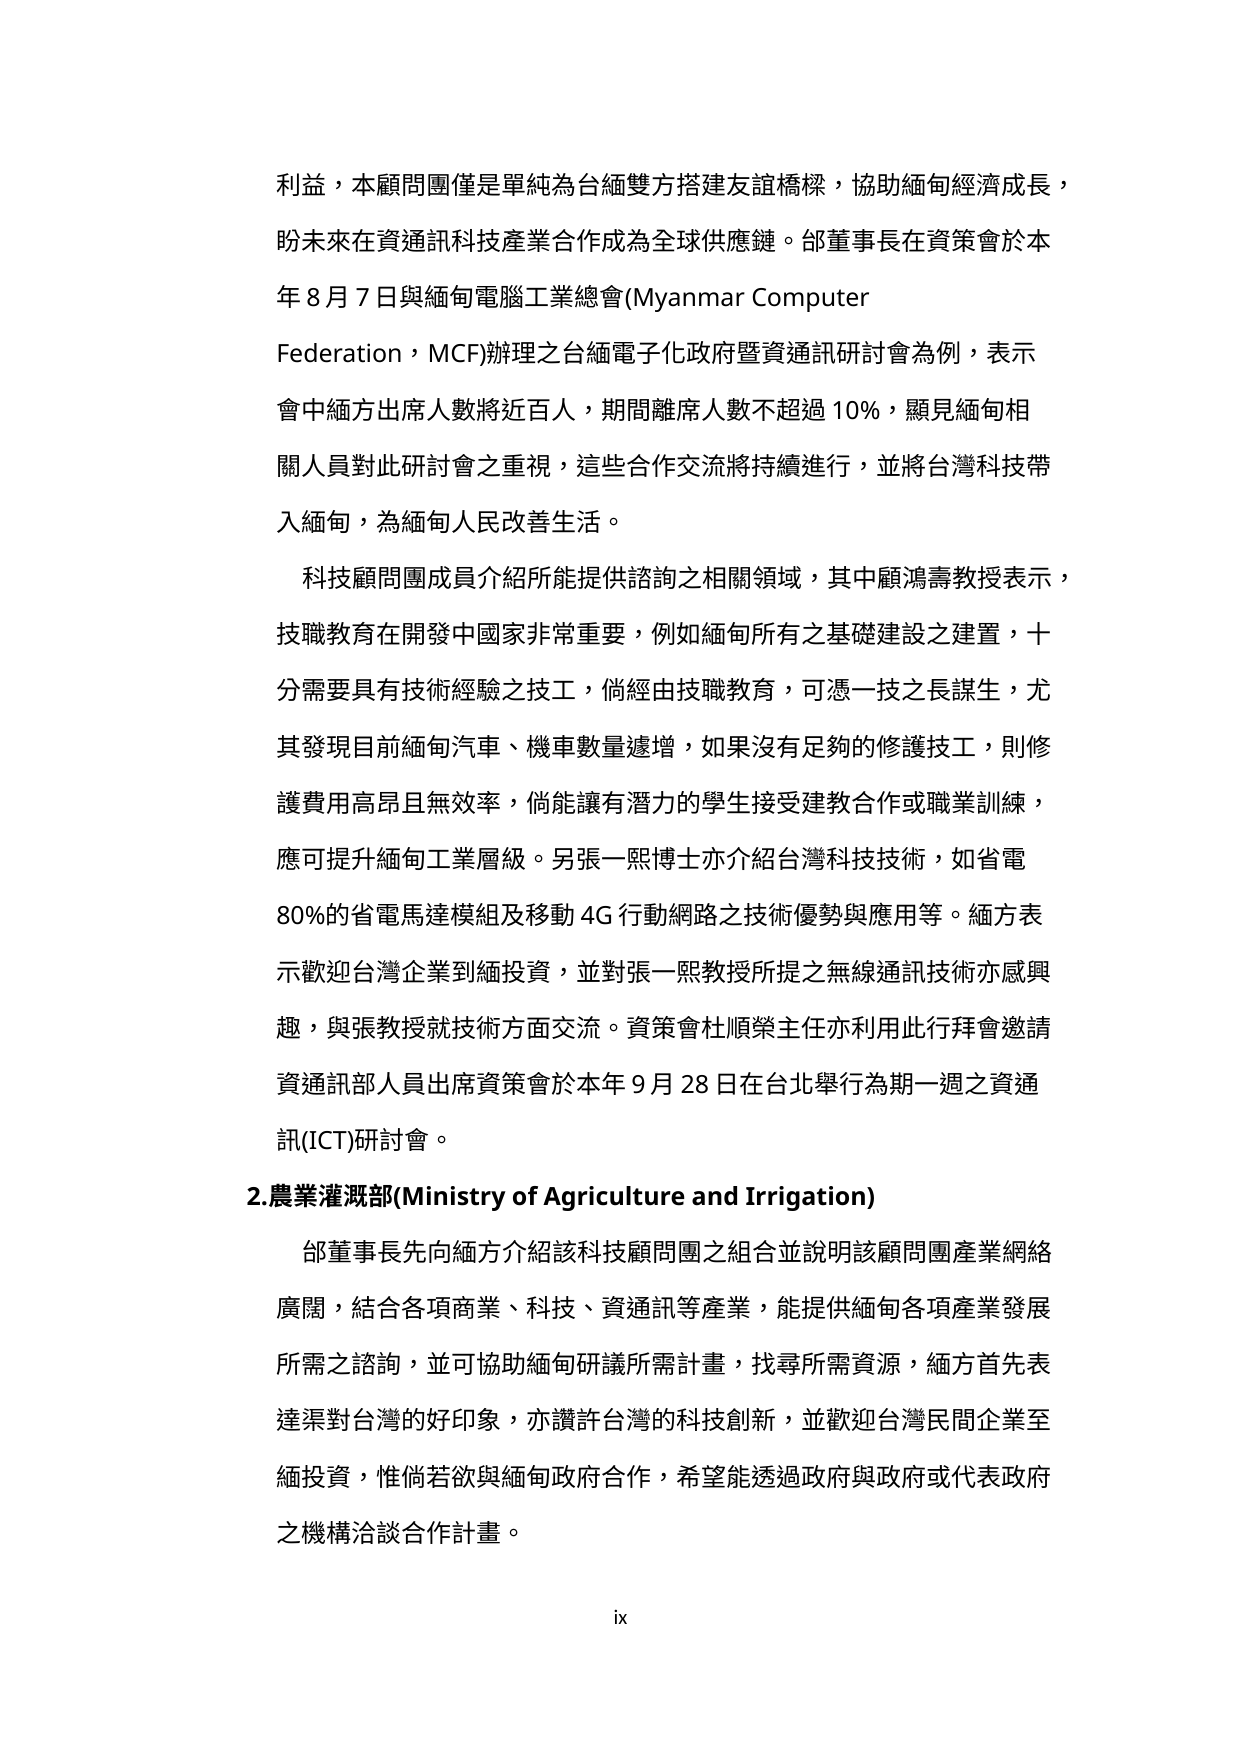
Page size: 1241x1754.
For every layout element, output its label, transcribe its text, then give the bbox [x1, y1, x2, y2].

text 邰董事長先向緬方介紹該科技顧問團之組合並說明該顧問團產業網絡廣闊，結合各項商業、科技、資通訊等產業，能提供緬甸各項產業發展所需之諮詢，並可協助緬甸研議所需計畫，找尋所需資源，緬方首先表達渠對台灣的好印象，亦讚許台灣的科技創新，並歡迎台灣民間企業至緬投資，惟倘若欲與緬甸政府合作，希望能透過政府與政府或代表政府之機構洽談合作計畫。 [276, 1231, 1053, 1550]
text 科技顧問團邰董事長首先說明此行目的，本顧問團係為台灣民間團體，顧問團內成員均是具有專業技術之企業家，希望能將科技相關專業與經驗分享予緬甸政府與人民，協助緬甸發掘所需計畫，並表示本顧問團擬提供協助，不像其他國家援助緬甸，同時也從緬方獲取大量天然資源與利益，本顧問團僅是單純為台緬雙方搭建友誼橋樑，協助緬甸經濟成長，盼未來在資通訊科技產業合作成為全球供應鏈。邰董事長在資策會於本年8月7日與緬甸電腦工業總會(Myanmar Computer Federation，MCF)辦理之台緬電子化政府暨資通訊研討會為例，表示會中緬方出席人數將近百人，期間離席人數不超過10%，顯見緬甸相關人員對此研討會之重視，這些合作交流將持續進行，並將台灣科技帶入緬甸，為緬甸人民改善生活。 [276, 164, 1053, 539]
subtitle 2.農業灌溉部(Ministry of Agriculture and Irrigation) [246, 1176, 1053, 1213]
text 科技顧問團成員介紹所能提供諮詢之相關領域，其中顧鴻壽教授表示，技職教育在開發中國家非常重要，例如緬甸所有之基礎建設之建置，十分需要具有技術經驗之技工，倘經由技職教育，可憑一技之長謀生，尤其發現目前緬甸汽車、機車數量遽增，如果沒有足夠的修護技工，則修護費用高昂且無效率，倘能讓有潛力的學生接受建教合作或職業訓練，應可提升緬甸工業層級。另張一熙博士亦介紹台灣科技技術，如省電80%的省電馬達模組及移動4G行動網路之技術優勢與應用等。緬方表示歡迎台灣企業到緬投資，並對張一熙教授所提之無線通訊技術亦感興趣，與張教授就技術方面交流。資策會杜順榮主任亦利用此行拜會邀請資通訊部人員出席資策會於本年9月28日在台北舉行為期一週之資通訊(ICT)研討會。 [276, 558, 1053, 1158]
